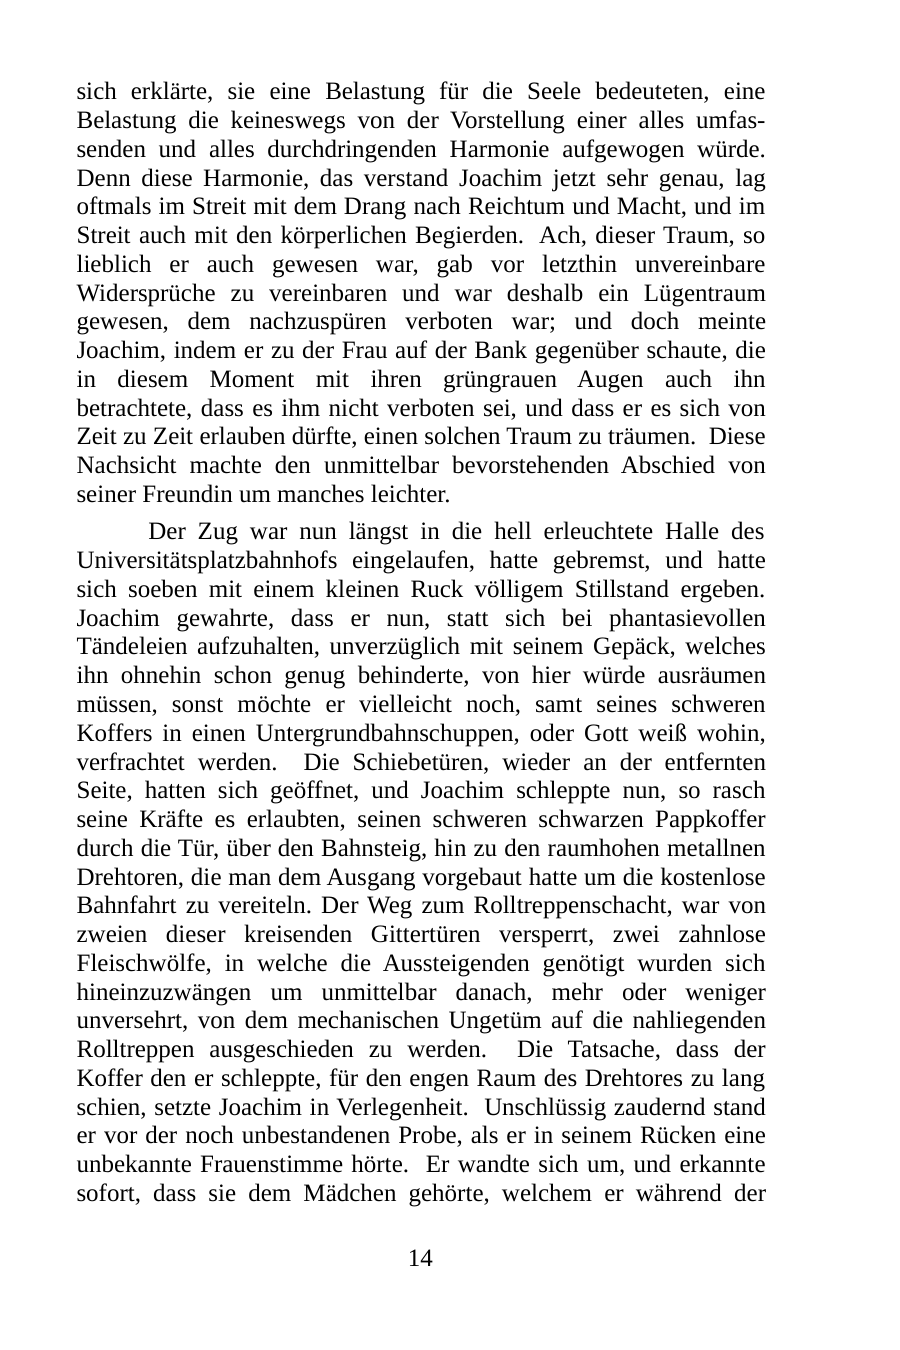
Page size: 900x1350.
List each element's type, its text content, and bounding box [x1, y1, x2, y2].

text Der Zug war nun längst in die hell erleuchtete Halle des Universitätsplatzbahnhofs eingelaufen, hatte gebremst, und hatte sich soeben mit einem kleinen Ruck völligem Stillstand ergeben. Joachim gewahrte, dass er nun, statt sich bei phantasievollen Tändeleien aufzuhalten, unverzüglich mit seinem Gepäck, welches ihn ohnehin schon genug behinderte, von hier würde ausräumen müssen, sonst möchte er vielleicht noch, samt seines schweren Koffers in einen Untergrundbahnschuppen, oder Gott weiß wohin, verfrachtet werden. Die Schiebetüren, wieder an der entfernten Seite, hatten sich geöffnet, und Joachim schleppte nun, so rasch seine Kräfte es erlaubten, seinen schweren schwarzen Pappkoffer durch die Tür, über den Bahnsteig, hin zu den raumhohen metallnen Drehtoren, die man dem Ausgang vorgebaut hatte um die kostenlose Bahnfahrt zu vereiteln. Der Weg zum Rolltreppenschacht, war von zweien dieser kreisenden Gittertüren versperrt, zwei zahnlose Fleischwölfe, in welche die Aussteigenden genötigt wurden sich hineinzuzwängen um unmittelbar danach, mehr oder weniger unversehrt, von dem mechanischen Ungetüm auf die nahliegenden Rolltreppen ausgeschieden zu werden. Die Tatsache, dass der Koffer den er schleppte, für den engen Raum des Drehtores zu lang schien, setzte Joachim in Verlegenheit. Unschlüssig zaudernd stand er vor der noch unbestandenen Probe, als er in seinem Rücken eine unbekannte Frauenstimme hörte. Er wandte sich um, und erkannte sofort, dass sie dem Mädchen gehörte, welchem er während der [76, 517, 766, 1207]
text sich erklärte, sie eine Belastung für die Seele bedeuteten, eine Belastung die keineswegs von der Vorstellung einer alles umfas-senden und alles durchdringenden Harmonie aufgewogen würde. Denn diese Harmonie, das verstand Joachim jetzt sehr genau, lag oftmals im Streit mit dem Drang nach Reichtum und Macht, und im Streit auch mit den körperlichen Begierden. Ach, dieser Traum, so lieblich er auch gewesen war, gab vor letzthin unvereinbare Widersprüche zu vereinbaren und war deshalb ein Lügentraum gewesen, dem nachzuspüren verboten war; und doch meinte Joachim, indem er zu der Frau auf der Bank gegenüber schaute, die in diesem Moment mit ihren grüngrauen Augen auch ihn betrachtete, dass es ihm nicht verboten sei, und dass er es sich von Zeit zu Zeit erlauben dürfte, einen solchen Traum zu träumen. Diese Nachsicht machte den unmittelbar bevorstehenden Abschied von seiner Freundin um manches leichter. [76, 76, 766, 508]
